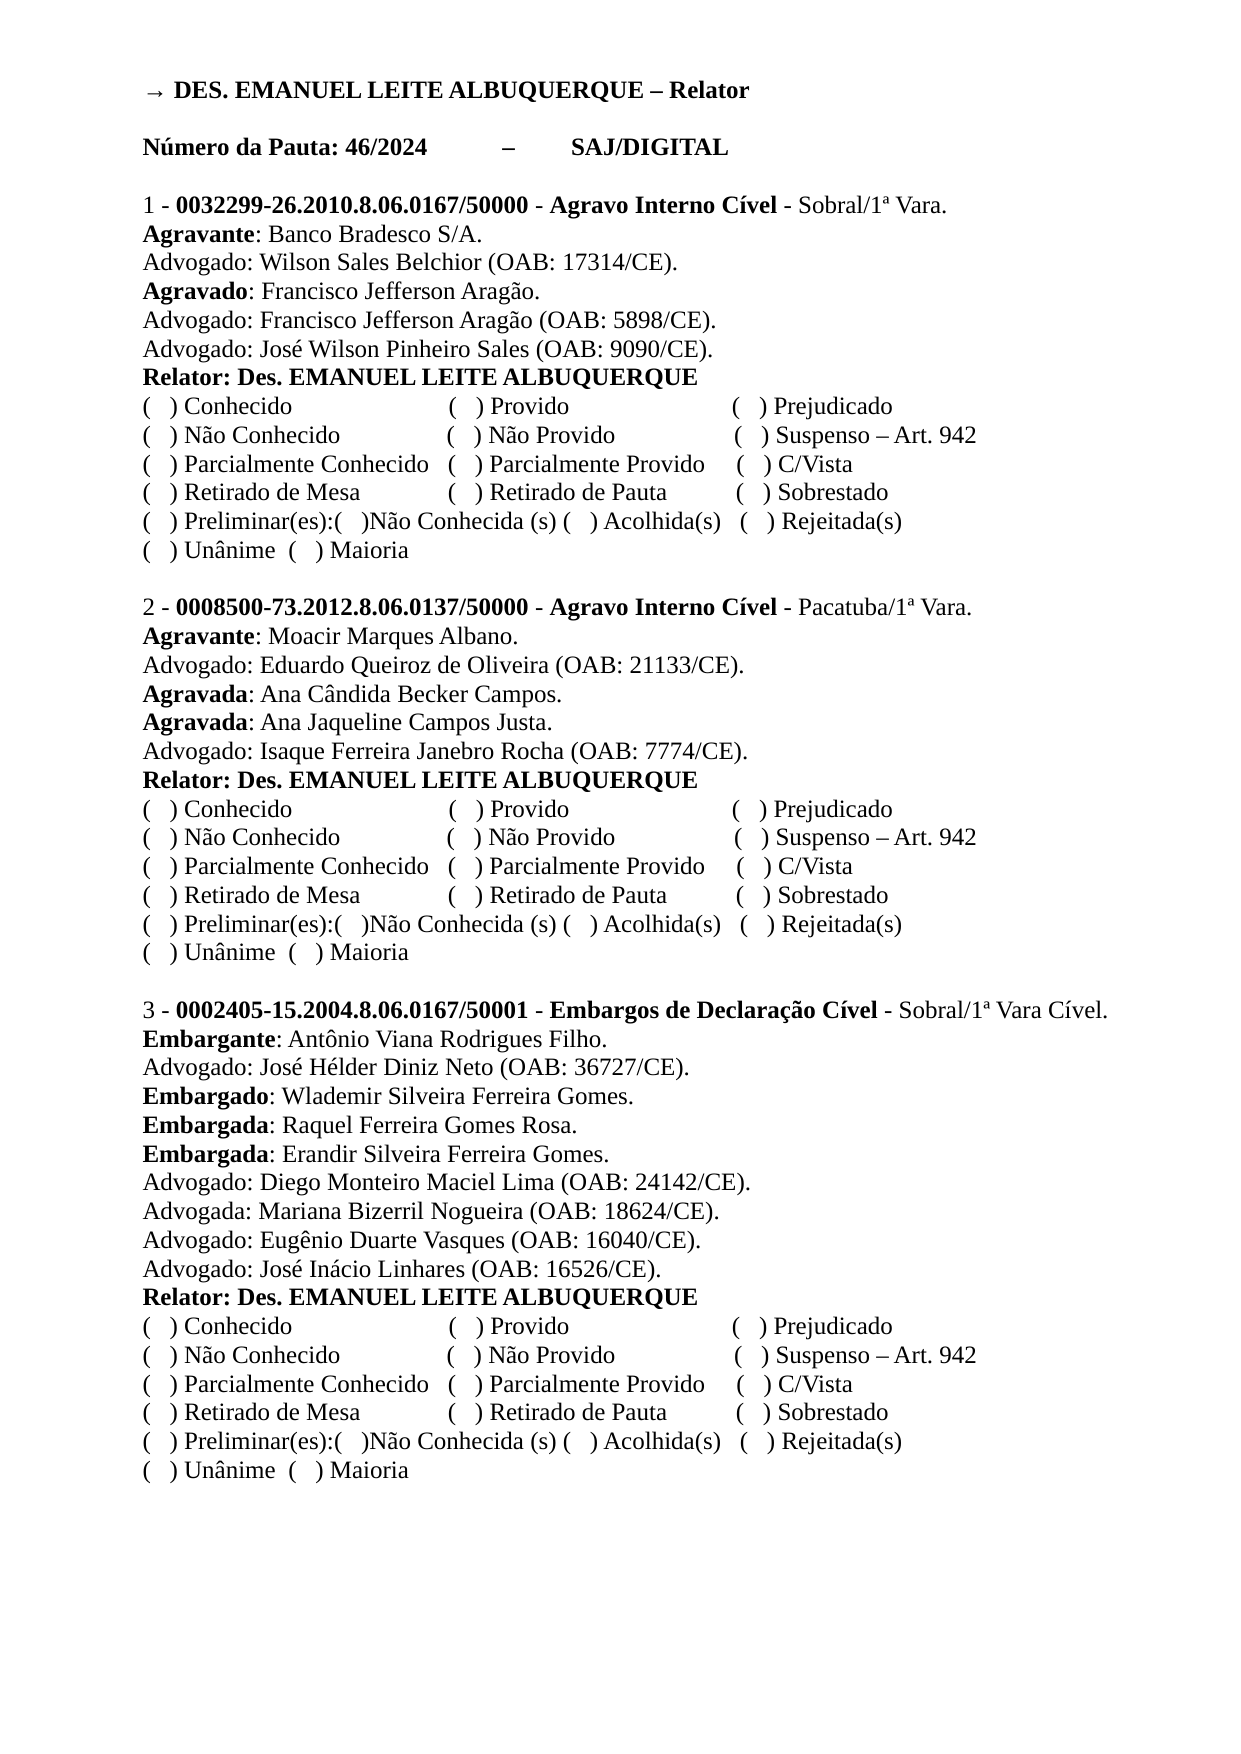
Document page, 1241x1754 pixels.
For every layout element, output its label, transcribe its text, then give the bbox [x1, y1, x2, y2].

text ( ) Retirado de Mesa ( ) Retirado de Pauta ( ) Sobrestado [142, 1397, 1158, 1426]
text ( ) Conhecido ( ) Provido ( ) Prejudicado [142, 794, 1141, 822]
text ( ) Não Conhecido ( ) Não Provido ( ) Suspenso – Art. 942 [142, 822, 1158, 851]
text Advogado: José Inácio Linhares (OAB: 16526/CE). [142, 1254, 1141, 1282]
text Número da Pauta: 46/2024 – SAJ/DIGITAL [142, 132, 1141, 161]
text Advogado: Francisco Jefferson Aragão (OAB: 5898/CE). [142, 305, 1141, 334]
text Embargada: Erandir Silveira Ferreira Gomes. [142, 1139, 1141, 1167]
text Agravada: Ana Jaqueline Campos Justa. [142, 707, 1141, 736]
text ( ) Conhecido ( ) Provido ( ) Prejudicado [142, 391, 1141, 420]
text 2 - 0008500-73.2012.8.06.0137/50000 - Agravo Interno Cível - Pacatuba/1ª Vara. [142, 592, 1141, 621]
text Agravada: Ana Cândida Becker Campos. [142, 679, 1141, 707]
text Advogado: José Wilson Pinheiro Sales (OAB: 9090/CE). [142, 334, 1141, 362]
text ( ) Não Conhecido ( ) Não Provido ( ) Suspenso – Art. 942 [142, 1340, 1158, 1369]
text Advogada: Mariana Bizerril Nogueira (OAB: 18624/CE). [142, 1196, 1141, 1225]
text Agravado: Francisco Jefferson Aragão. [142, 276, 1141, 305]
text ( ) Parcialmente Conhecido ( ) Parcialmente Provido ( ) C/Vista [142, 851, 1158, 880]
text Relator: Des. EMANUEL LEITE ALBUQUERQUE [142, 765, 1141, 794]
text ( ) Preliminar(es):( )Não Conhecida (s) ( ) Acolhida(s) ( ) Rejeitada(s) [142, 909, 1158, 937]
text Advogado: Diego Monteiro Maciel Lima (OAB: 24142/CE). [142, 1167, 1141, 1196]
text Advogado: Eugênio Duarte Vasques (OAB: 16040/CE). [142, 1225, 1141, 1254]
text ( ) Não Conhecido ( ) Não Provido ( ) Suspenso – Art. 942 [142, 420, 1158, 449]
text Advogado: José Hélder Diniz Neto (OAB: 36727/CE). [142, 1052, 1141, 1081]
text ( ) Preliminar(es):( )Não Conhecida (s) ( ) Acolhida(s) ( ) Rejeitada(s) [142, 506, 1158, 535]
text ( ) Retirado de Mesa ( ) Retirado de Pauta ( ) Sobrestado [142, 880, 1158, 909]
text → DES. EMANUEL LEITE ALBUQUERQUE – Relator [142, 75, 1141, 104]
text Agravante: Banco Bradesco S/A. [142, 219, 1141, 247]
text ( ) Unânime ( ) Maioria [142, 1455, 1158, 1484]
text Relator: Des. EMANUEL LEITE ALBUQUERQUE [142, 362, 1141, 391]
text Advogado: Isaque Ferreira Janebro Rocha (OAB: 7774/CE). [142, 736, 1141, 765]
text ( ) Parcialmente Conhecido ( ) Parcialmente Provido ( ) C/Vista [142, 449, 1158, 477]
text Embargado: Wlademir Silveira Ferreira Gomes. [142, 1081, 1141, 1110]
text 3 - 0002405-15.2004.8.06.0167/50001 - Embargos de Declaração Cível - Sobral/1ª Vara Cível. [142, 995, 1141, 1024]
text ( ) Retirado de Mesa ( ) Retirado de Pauta ( ) Sobrestado [142, 477, 1158, 506]
text Advogado: Eduardo Queiroz de Oliveira (OAB: 21133/CE). [142, 650, 1141, 679]
text ( ) Parcialmente Conhecido ( ) Parcialmente Provido ( ) C/Vista [142, 1369, 1158, 1397]
text Embargante: Antônio Viana Rodrigues Filho. [142, 1024, 1141, 1052]
text Relator: Des. EMANUEL LEITE ALBUQUERQUE [142, 1282, 1141, 1311]
text 1 - 0032299-26.2010.8.06.0167/50000 - Agravo Interno Cível - Sobral/1ª Vara. [142, 190, 1141, 219]
text ( ) Preliminar(es):( )Não Conhecida (s) ( ) Acolhida(s) ( ) Rejeitada(s) [142, 1426, 1158, 1455]
text Agravante: Moacir Marques Albano. [142, 621, 1141, 650]
text Advogado: Wilson Sales Belchior (OAB: 17314/CE). [142, 247, 1141, 276]
text ( ) Unânime ( ) Maioria [142, 937, 1158, 966]
text Embargada: Raquel Ferreira Gomes Rosa. [142, 1110, 1141, 1139]
text ( ) Conhecido ( ) Provido ( ) Prejudicado [142, 1311, 1141, 1340]
text ( ) Unânime ( ) Maioria [142, 535, 1158, 564]
